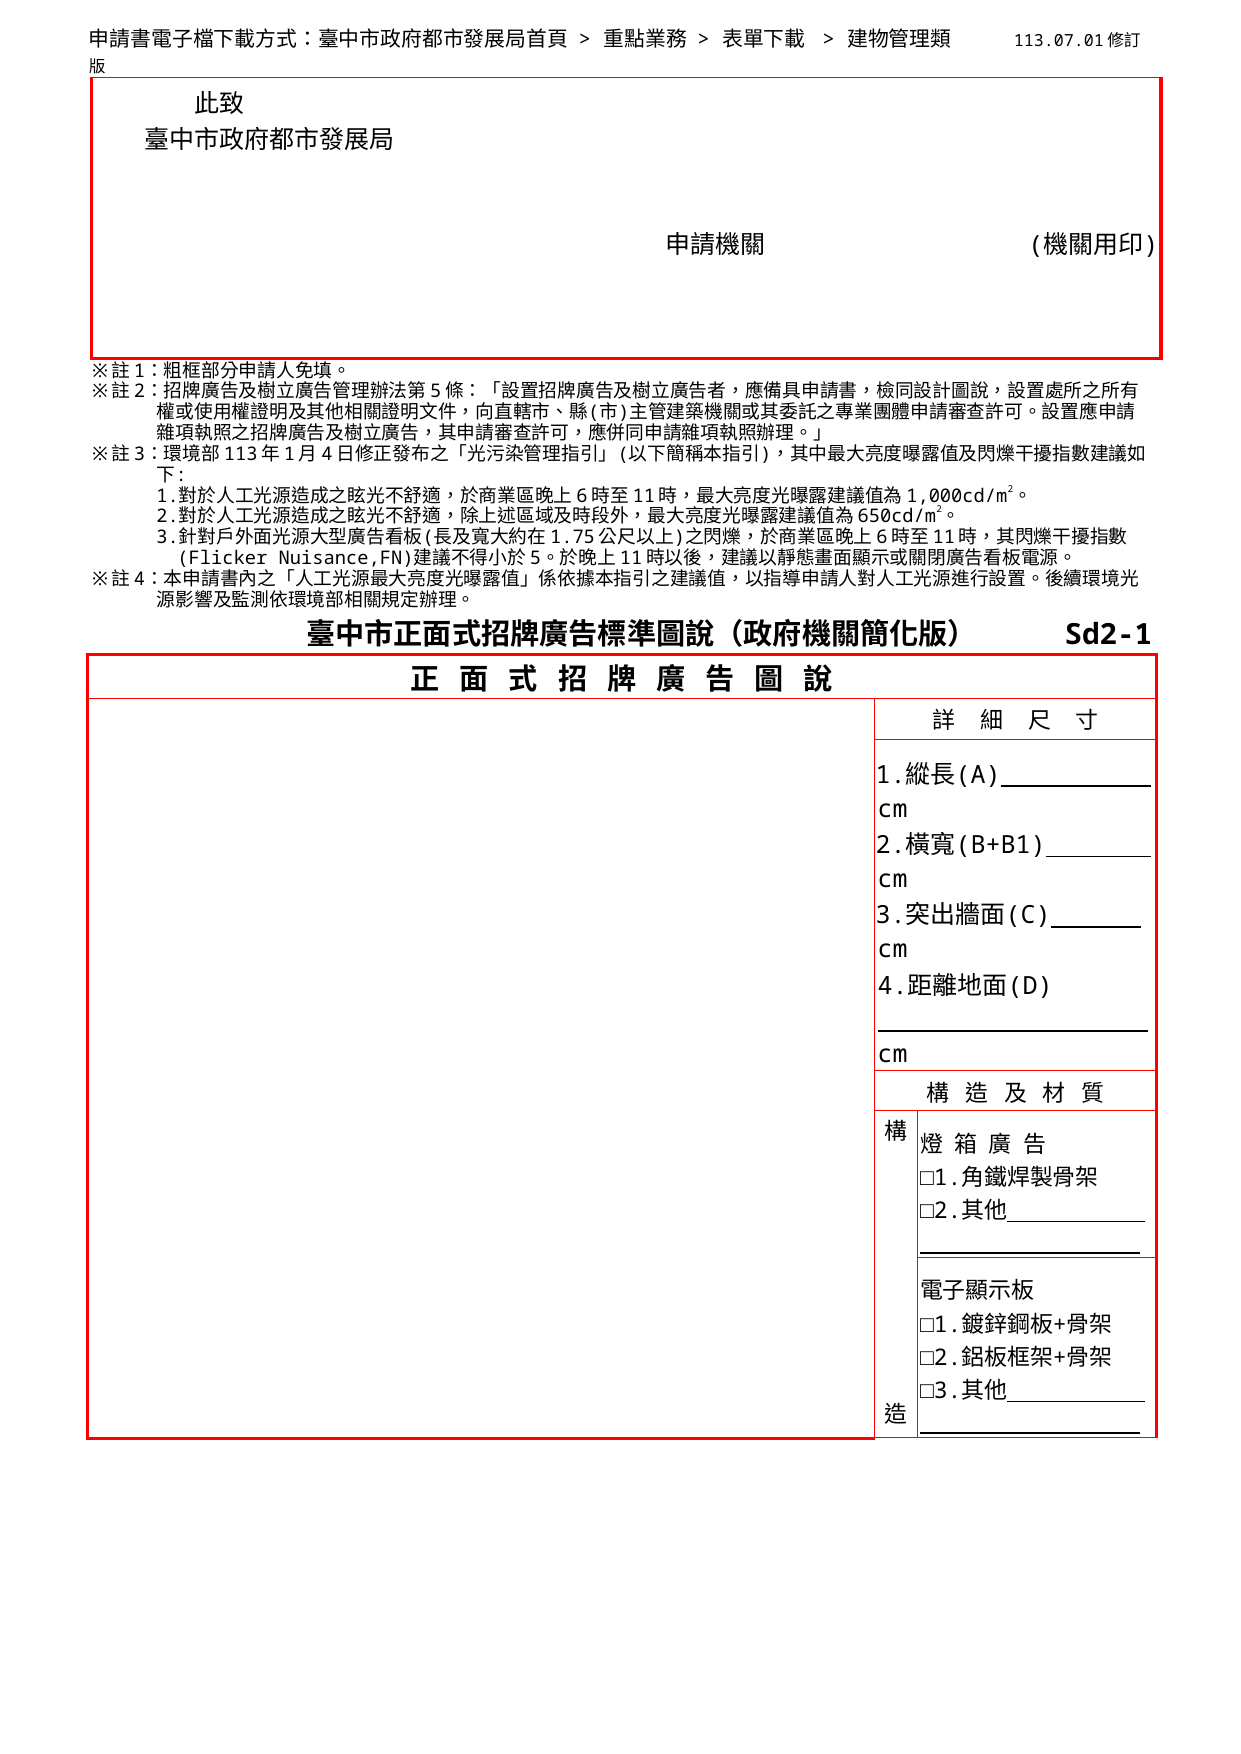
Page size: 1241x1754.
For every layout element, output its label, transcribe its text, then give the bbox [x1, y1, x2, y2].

table_cell 構造及材質 [875, 1071, 1155, 1110]
text 2.對於人工光源造成之眩光不舒適，除上述區域及時段外，最大亮度光曝露建議值為650cd/m2。 [156, 506, 1152, 527]
table_header 正面式招牌廣告圖說 [89, 656, 1155, 698]
table_cell 電子顯示板 □1.鍍鋅鋼板+骨架 □2.鋁板框架+骨架 □3.其他 [918, 1258, 1155, 1437]
text 1.對於人工光源造成之眩光不舒適，於商業區晚上6時至11時，最大亮度光曝露建議值為1,000cd/m2。 [156, 485, 1152, 506]
text ※註3：環境部113年1月4日修正發布之「光污染管理指引」(以下簡稱本指引)，其中最大亮度曝露值及閃爍干擾指數建議如下: [89, 444, 1152, 485]
table_cell 1.縱長(A) cm 2.橫寬(B+B1) cm 3.突出牆面(C) cm 4.距離地面(D) cm [875, 740, 1155, 1069]
table_cell 構 造 [875, 1111, 917, 1437]
table_cell 燈 箱 廣 告 □1.角鐵焊製骨架 □2.其他 [918, 1111, 1155, 1257]
text 3.針對戶外面光源大型廣告看板(長及寬大約在1.75公尺以上)之閃爍，於商業區晚上6時至11時，其閃爍干擾指數(Flicker Nuisance,FN)建議不得小於5。於晚上11時以後，建議以靜態畫面顯示或關閉廣告看板電源。 [156, 527, 1152, 569]
table_cell 詳細尺寸 [875, 699, 1155, 739]
table_cell [89, 699, 874, 1437]
text 臺中市正面式招牌廣告標準圖說（政府機關簡化版） Sd2-1 [89, 610, 1152, 653]
table_cell 此致 臺中市政府都市發展局 申請機關 (機關用印) [93, 78, 1159, 357]
text ※註2：招牌廣告及樹立廣告管理辦法第5條：「設置招牌廣告及樹立廣告者，應備具申請書，檢同設計圖說，設置處所之所有權或使用權證明及其他相關證明文件，向直轄市、縣(市)主管建築機關或其委託之專業團體申請審查許可。設置應申請雜項執照之招牌廣告及樹立廣告，其申請審查許可，應併同申請雜項執照辦理。」 [89, 381, 1152, 444]
text ※註1：粗框部分申請人免填。 [89, 360, 1130, 381]
text ※註4：本申請書內之「人工光源最大亮度光曝露值」係依據本指引之建議值，以指導申請人對人工光源進行設置。後續環境光源影響及監測依環境部相關規定辦理。 [89, 569, 1152, 610]
